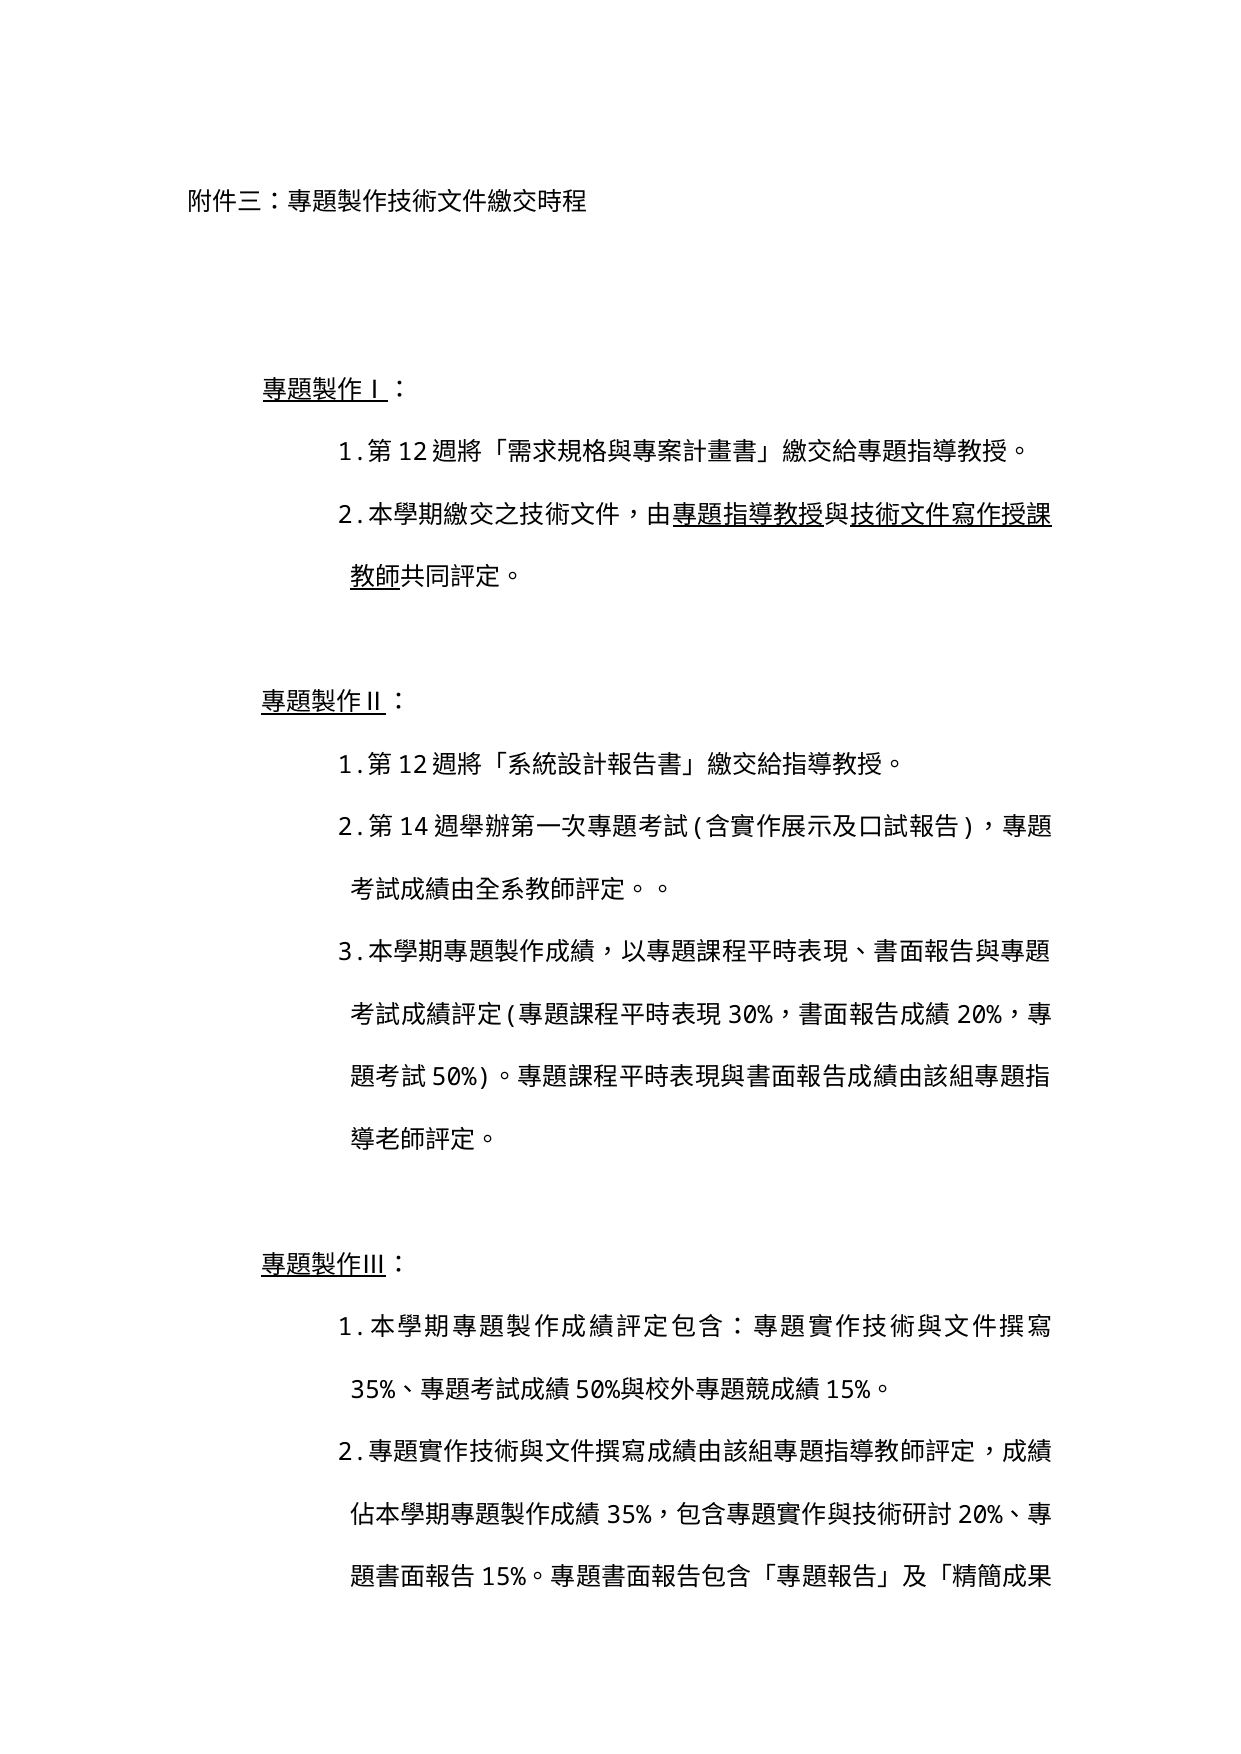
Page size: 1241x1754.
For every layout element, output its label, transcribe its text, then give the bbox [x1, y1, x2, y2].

text 附件三：專題製作技術文件繳交時程 [187, 158, 1053, 221]
text 1.第12週將「需求規格與專案計畫書」繳交給專題指導教授。 [337, 408, 1053, 471]
text 2.本學期繳交之技術文件，由專題指導教授與技術文件寫作授課教師共同評定。 [337, 471, 1053, 596]
text 2.第14週舉辦第一次專題考試(含實作展示及口試報告)，專題考試成績由全系教師評定。。 [337, 783, 1053, 908]
text 1.本學期專題製作成績評定包含：專題實作技術與文件撰寫35%、專題考試成績50%與校外專題競成績15%。 [337, 1283, 1053, 1408]
text 專題製作Ⅲ： [261, 1221, 1053, 1283]
text 專題製作Ⅰ： [262, 346, 1053, 408]
text 2.專題實作技術與文件撰寫成績由該組專題指導教師評定，成績佔本學期專題製作成績35%，包含專題實作與技術研討20%、專題書面報告15%。專題書面報告包含「專題報告」及「精簡成果 [337, 1408, 1053, 1596]
text 專題製作Ⅱ： [261, 658, 1053, 721]
text 1.第12週將「系統設計報告書」繳交給指導教授。 [337, 721, 1053, 783]
text 3.本學期專題製作成績，以專題課程平時表現、書面報告與專題考試成績評定(專題課程平時表現30%，書面報告成績20%，專題考試50%)。專題課程平時表現與書面報告成績由該組專題指導老師評定。 [337, 908, 1053, 1158]
